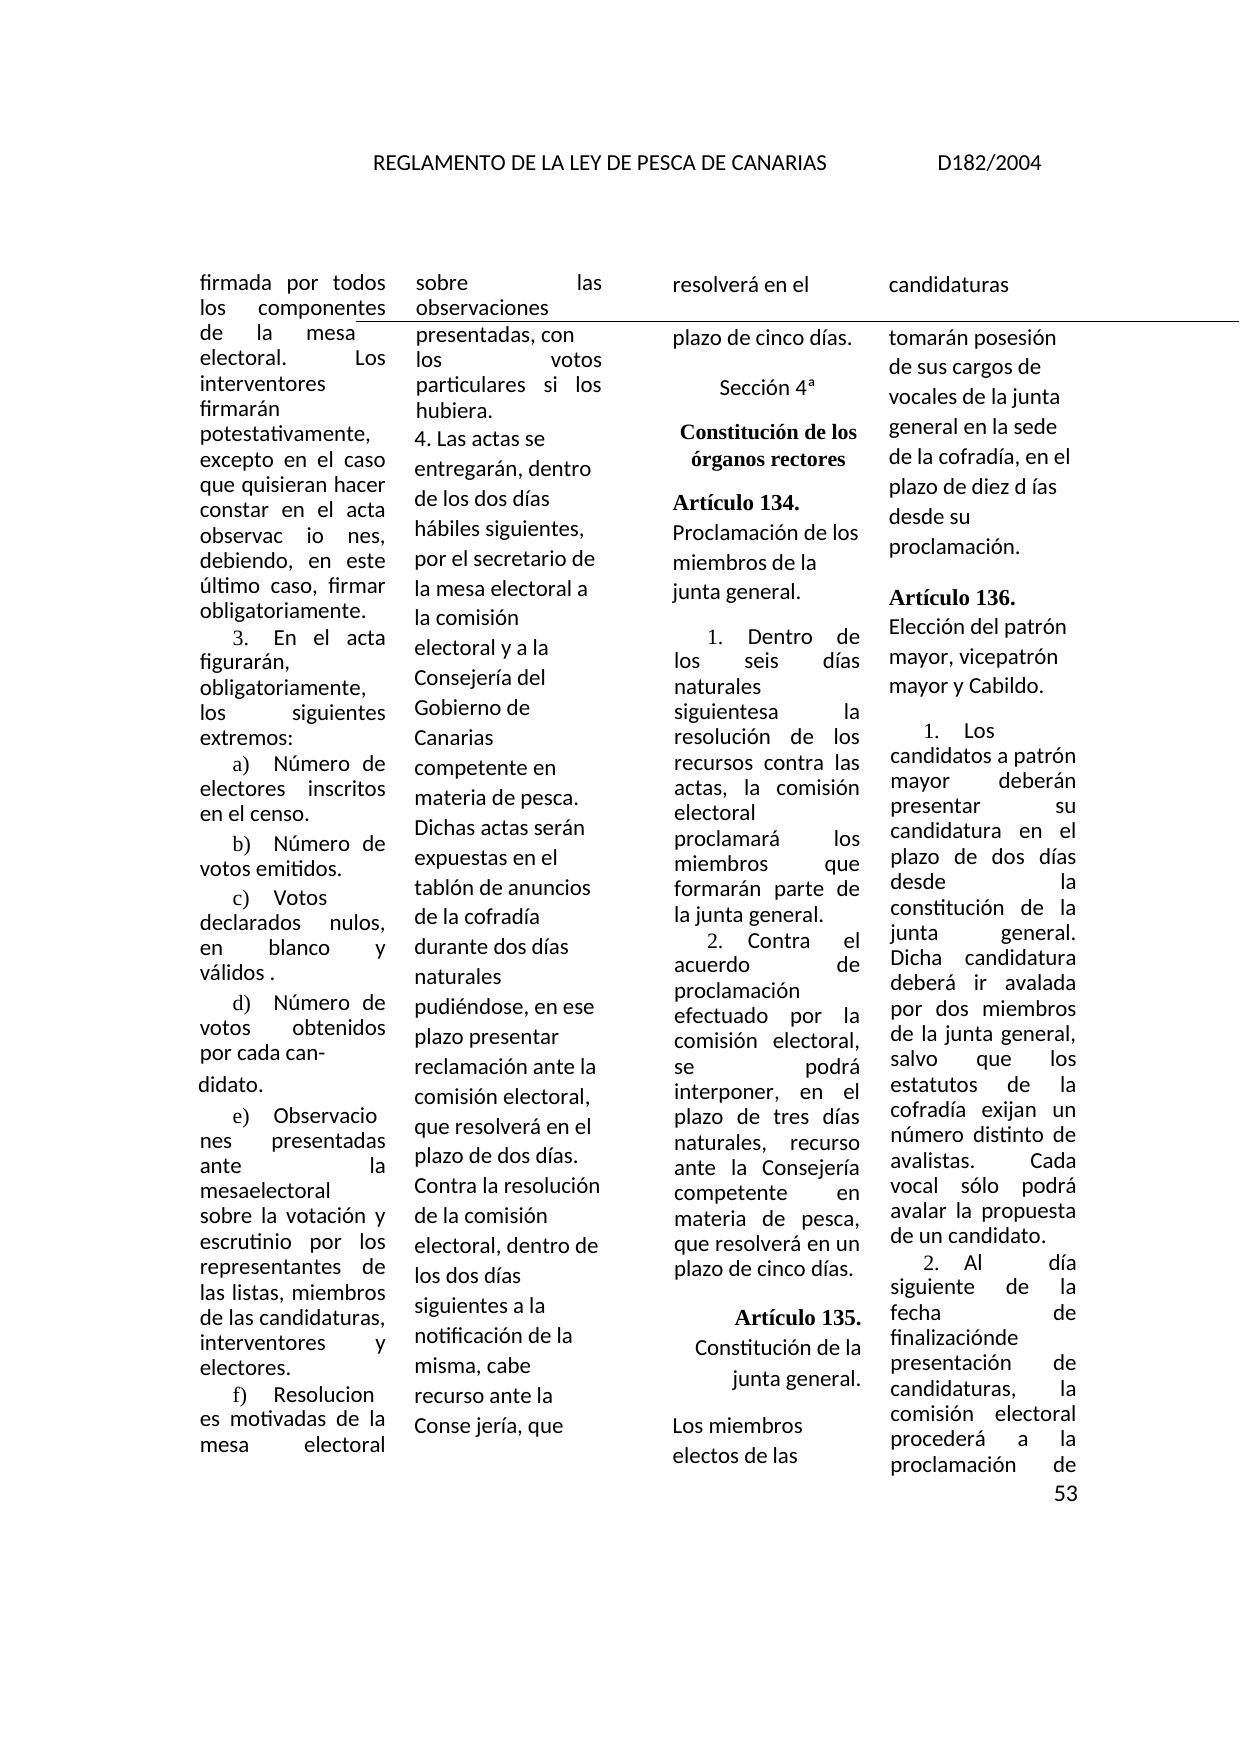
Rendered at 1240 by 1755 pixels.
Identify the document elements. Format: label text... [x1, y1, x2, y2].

text tomarán posesión de sus cargos de vocales de la junta general en la sede de la cofradía, en el plazo de diez d ías desde su proclamación. [888, 322, 1076, 560]
list sobre las observaciones [416, 270, 602, 321]
text Artículo 135. Constitución de la junta general. [674, 1304, 861, 1392]
list Votos declarados nulos, en blanco y válidos . [199, 885, 386, 987]
subtitle Constitución de los órganos rectores [675, 419, 861, 471]
list Observaciones presentadas ante la mesaelectoral sobre la votación y escrutinio por los representantes de las listas, miembros de las candidaturas, interventores y electores. [199, 1103, 386, 1382]
text Artículo 134. Proclamación de los miembros de la junta general. [672, 489, 860, 606]
text resolverá en el [672, 270, 860, 321]
list Número de votos obtenidos por cada can- [199, 990, 386, 1066]
text plazo de cinco días. [672, 322, 860, 351]
list Los candidatos a patrón mayor deberán presentar su candidatura en el plazo de dos días desde la constitución de la junta general. Dicha candidatura deberá ir avalada por dos miembros de la junta general, salvo que los estatutos de la cofradía exijan un número distinto de avalistas. Cada vocal sólo podrá avalar la propuesta de un candidato. [890, 718, 1076, 1250]
text didato. [198, 1070, 386, 1098]
text Sección 4ª [704, 373, 831, 401]
list En el acta figurarán, obligatoriamente, los siguientes extremos: [199, 625, 386, 751]
list firmada por todos los componentes de la mesa electoral. Los interventores firmarán potestativamente, excepto en el caso que quisieran hacer constar en el acta observac io nes, debiendo, en este último caso, firmar obligatoriamente. [199, 270, 386, 625]
list Número de votos emitidos. [199, 831, 386, 882]
text 4. Las actas se entregarán, dentro de los dos días hábiles siguientes, por el secretario de la mesa electoral a la comisión electoral y a la Consejería del Gobierno de Canarias competente en materia de pesca. Dichas actas serán expuestas en el tablón de anuncios de la cofradía durante dos días naturales pudiéndose, en ese plazo presentar reclamación ante la comisión electoral, que resolverá en el plazo de dos días. Contra la resolución de la comisión electoral, dentro de los dos días siguientes a la notificación de la misma, cabe recurso ante la Conse jería, que [414, 424, 602, 1439]
list Al día siguiente de la fecha de finalizaciónde presentación de candidaturas, la comisión electoral procederá a la proclamación de [890, 1250, 1076, 1478]
list Contra el acuerdo de proclamación efectuado por la comisión electoral, se podrá interponer, en el plazo de tres días naturales, recurso ante la Consejería competente en materia de pesca, que resolverá en un plazo de cinco días. [674, 928, 860, 1282]
text Artículo 136. Elección del patrón mayor, vicepatrón mayor y Cabildo. [888, 584, 1076, 700]
text candidaturas [888, 270, 1076, 321]
list Número de electores inscritos en el censo. [199, 752, 386, 828]
list presentadas, con los votos particulares si los hubiera. [416, 322, 602, 424]
text Los miembros electos de las [672, 1411, 860, 1469]
list Dentro de los seis días naturales siguientesa la resolución de los recursos contra las actas, la comisión electoral proclamará los miembros que formarán parte de la junta general. [674, 624, 860, 928]
list Resoluciones motivadas de la mesa electoral [199, 1382, 386, 1458]
